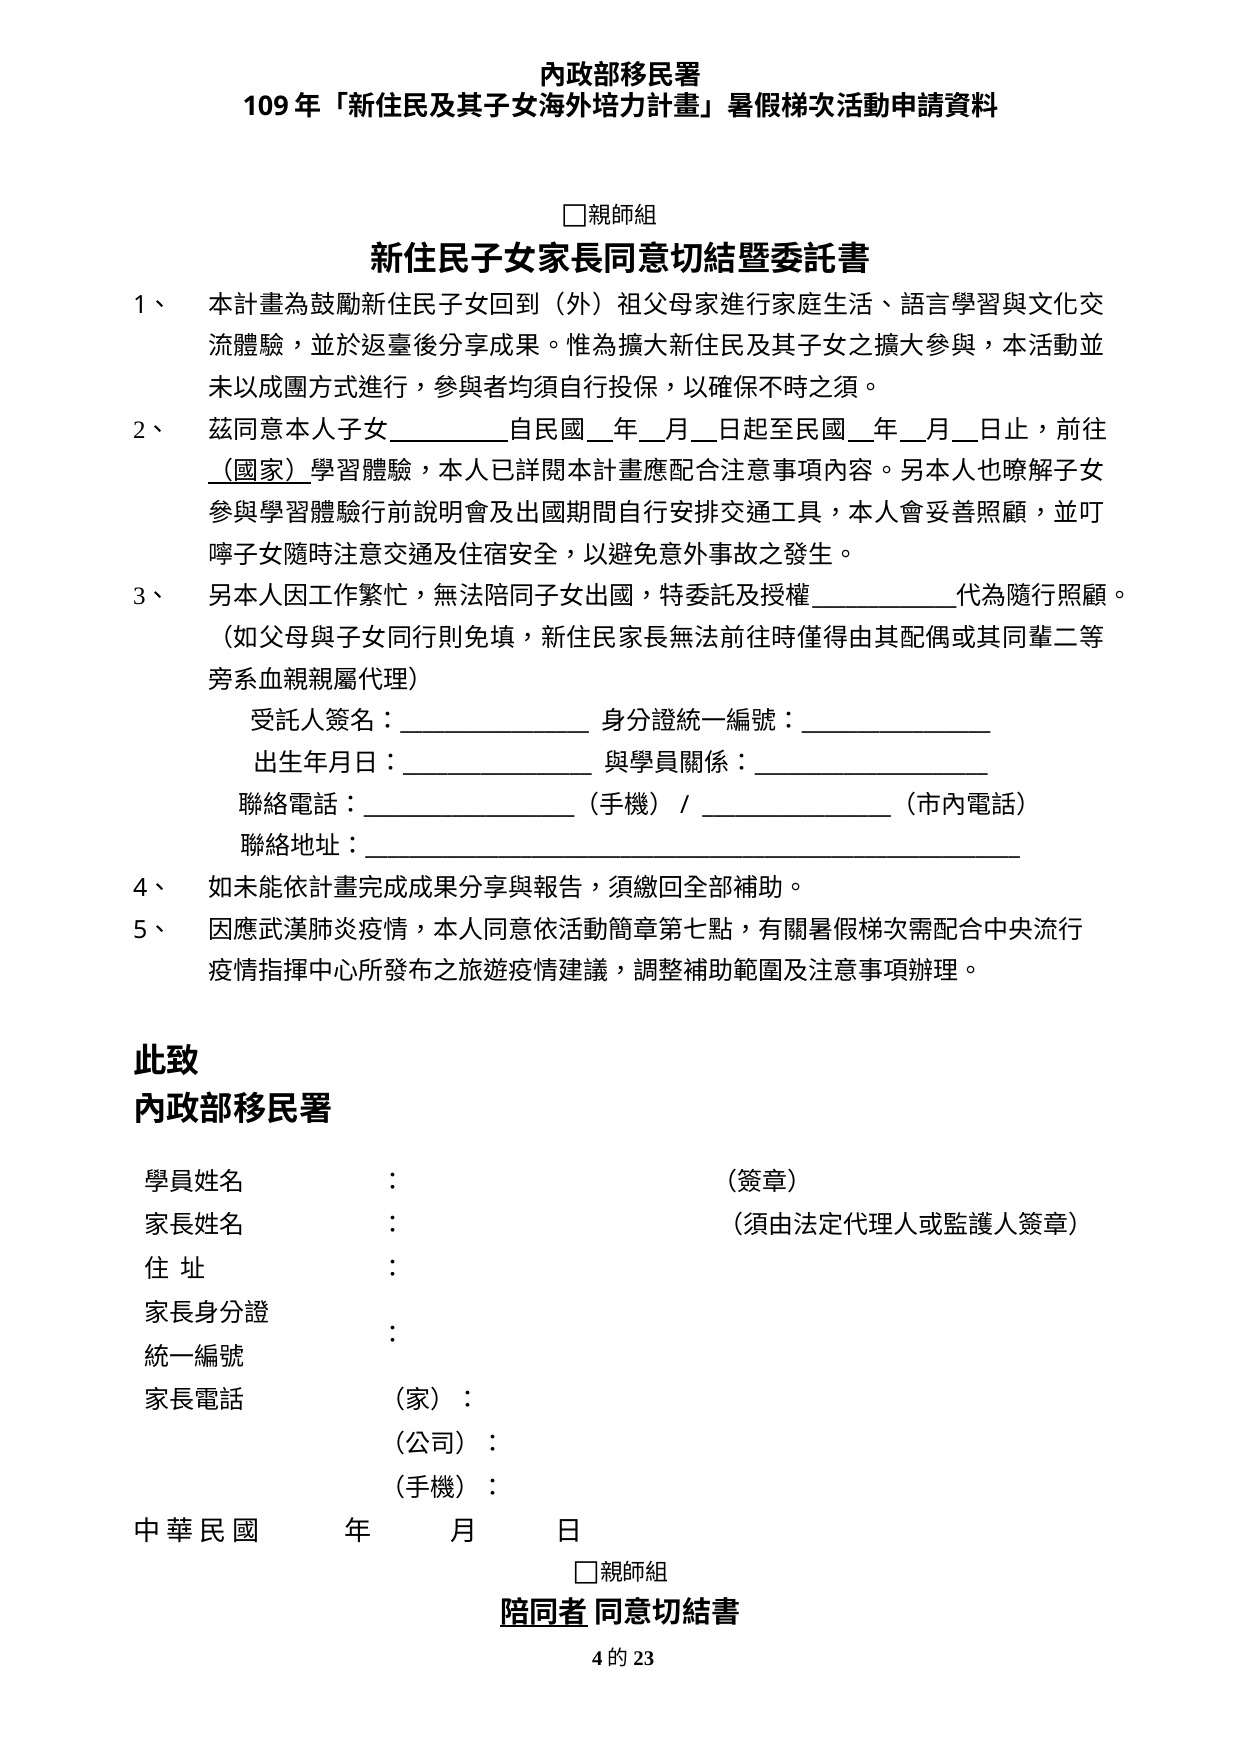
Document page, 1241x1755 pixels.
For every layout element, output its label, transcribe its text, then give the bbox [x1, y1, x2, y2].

table_cell 家長身分證 統一編號 [133, 1286, 369, 1374]
text 陪同者 同意切結書 [133, 1588, 1107, 1631]
table_cell 家長姓名 [133, 1199, 369, 1242]
table_header ： [369, 1155, 707, 1199]
list 本計畫為鼓勵新住民子女回到（外）祖父母家進行家庭生活、語言學習與文化交流體驗，並於返臺後分享成果。惟為擴大新住民及其子女之擴大參與，本活動並未以成團方式進行，參與者均須自行投保，以確保不時之須。 [133, 280, 1107, 405]
text 聯絡地址：___________________________________________________________ [133, 821, 1107, 863]
text 此致 [133, 1033, 1107, 1082]
text 新住民子女家長同意切結暨委託書 [133, 232, 1107, 280]
text 受託人簽名：_________________ 身分證統一編號：_________________ [133, 696, 1107, 738]
text 聯絡電話：___________________（手機） / _________________（市內電話） [133, 780, 1107, 821]
list 如未能依計畫完成成果分享與報告，須繳回全部補助。 [133, 863, 1107, 905]
table_header 學員姓名 [133, 1155, 369, 1199]
table_cell ： [369, 1286, 1175, 1374]
table_cell （家）： （公司）： （手機）： [369, 1374, 1175, 1505]
table_cell 家長電話 [133, 1374, 369, 1505]
list 茲同意本人子女 自民國 年 月 日起至民國 年 月 日止，前往 （國家）學習體驗，本人已詳閱本計畫應配合注意事項內容。另本人也暸解子女參與學習體驗行前說明會及出國期間自行安排交通工具，本人會妥善照顧，並叮嚀子女隨時注意交通及住宿安全，以避免意外事故之發生。 [133, 405, 1107, 571]
table_cell 住 址 [133, 1243, 369, 1286]
table_cell ： [369, 1243, 1175, 1286]
text □親師組 [133, 192, 1107, 232]
text □親師組 [133, 1549, 1107, 1588]
text 中 華 民 國 年 月 日 [133, 1505, 1107, 1549]
list 另本人因工作繁忙，無法陪同子女出國，特委託及授權_____________代為隨行照顧。（如父母與子女同行則免填，新住民家長無法前往時僅得由其配偶或其同輩二等旁系血親親屬代理） [133, 571, 1107, 696]
text 出生年月日：_________________ 與學員關係：_____________________ [133, 738, 1107, 780]
text 內政部移民署 [133, 1082, 1107, 1130]
table_cell （須由法定代理人或監護人簽章） [707, 1199, 1175, 1242]
table_cell ： [369, 1199, 707, 1242]
table_header （簽章） [707, 1155, 1175, 1199]
list 因應武漢肺炎疫情，本人同意依活動簡章第七點，有關暑假梯次需配合中央流行疫情指揮中心所發布之旅遊疫情建議，調整補助範圍及注意事項辦理。 [133, 905, 1107, 988]
